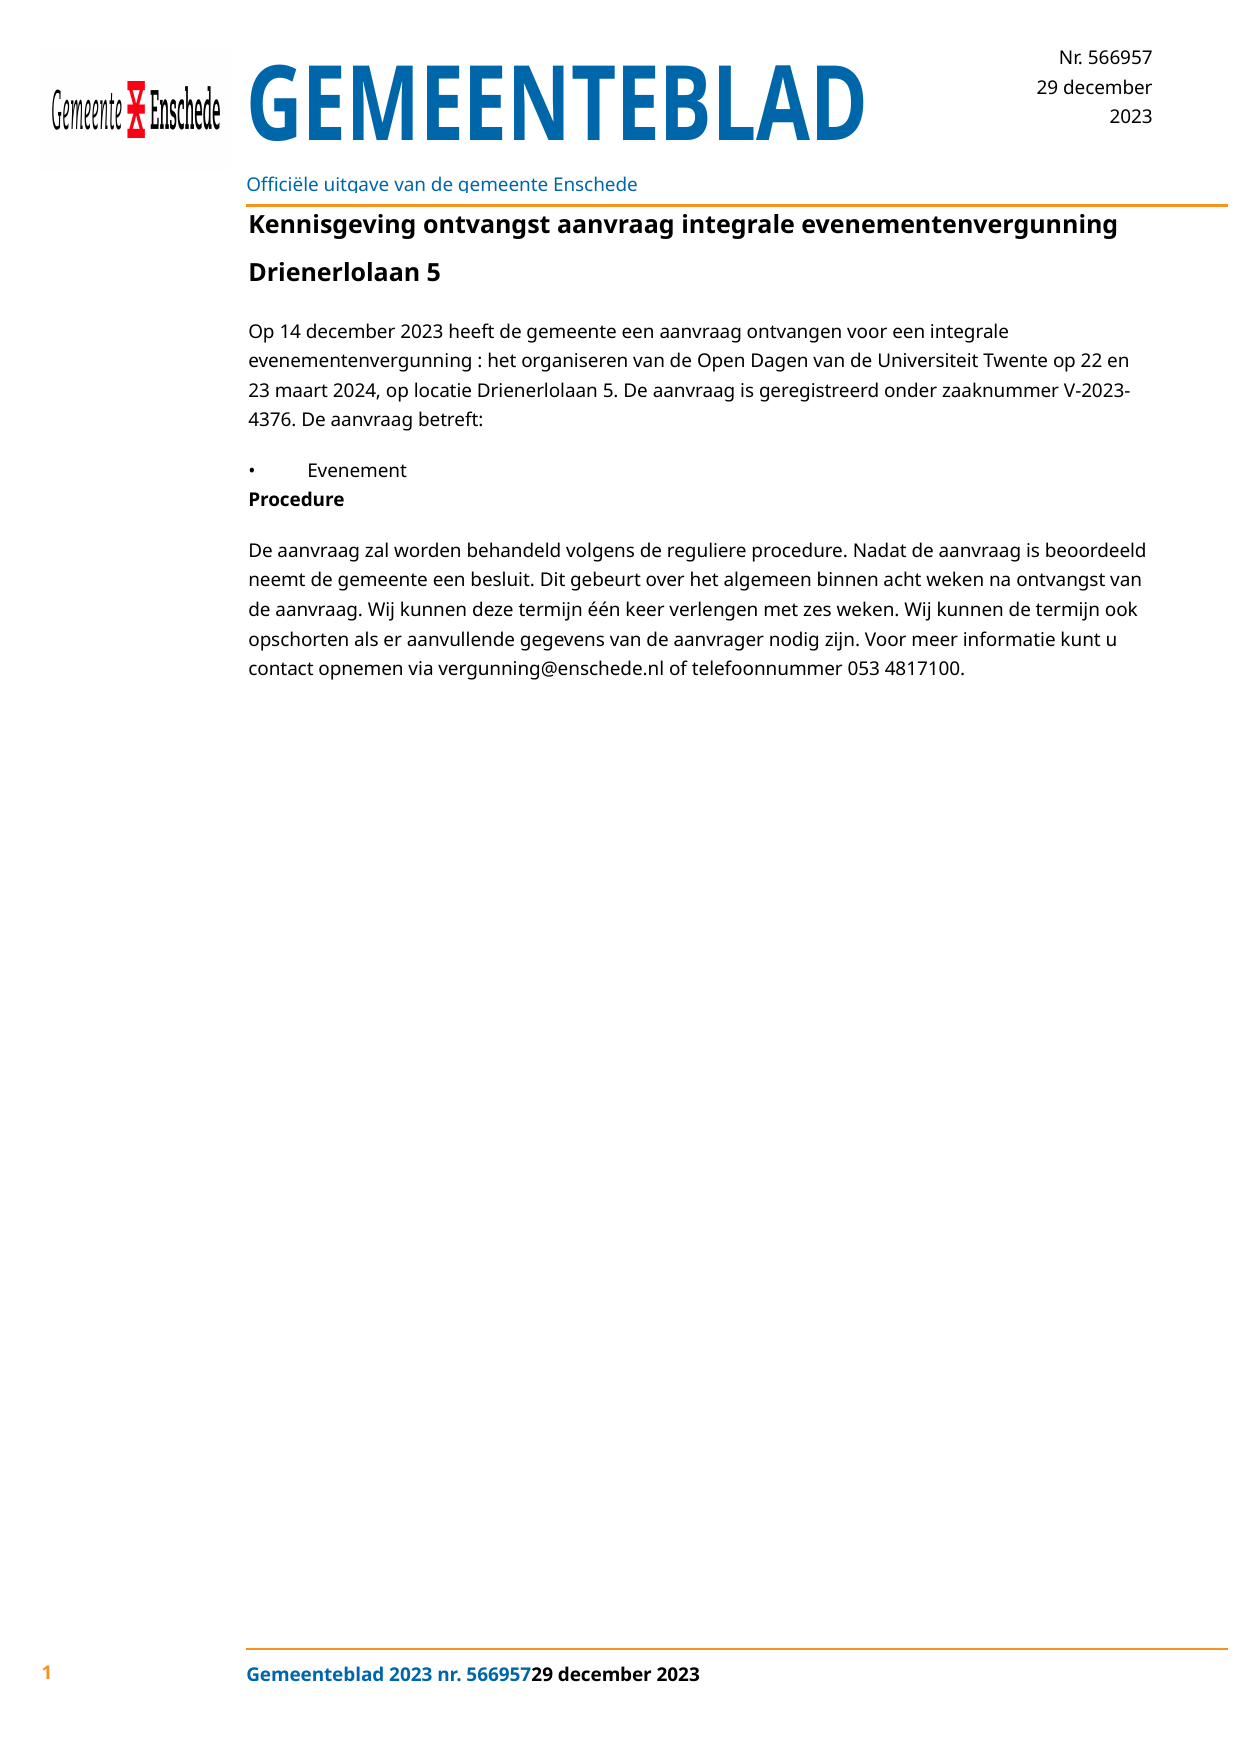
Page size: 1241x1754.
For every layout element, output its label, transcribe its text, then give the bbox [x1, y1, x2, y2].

text Op 14 december 2023 heeft de gemeente een aanvraag ontvangen voor een integrale evenementenvergunning : het organiseren van de Open Dagen van de Universiteit Twente op 22 en 23 maart 2024, op locatie Drienerlolaan 5. De aanvraag is geregistreerd onder zaaknummer V-2023-4376. De aanvraag betreft: [248, 318, 1152, 432]
picture [41, 47, 231, 172]
text Procedure [248, 487, 1152, 512]
list Evenement [248, 457, 1152, 483]
text Kennisgeving ontvangst aanvraag integrale evenementenvergunning Drienerlolaan 5 [248, 207, 1152, 288]
text De aanvraag zal worden behandeld volgens de reguliere procedure. Nadat de aanvraag is beoordeeld neemt de gemeente een besluit. Dit gebeurt over het algemeen binnen acht weken na ontvangst van de aanvraag. Wij kunnen deze termijn één keer verlengen met zes weken. Wij kunnen de termijn ook opschorten als er aanvullende gegevens van de aanvrager nodig zijn. Voor meer informatie kunt u contact opnemen via vergunning@enschede.nl of telefoonnummer 053 4817100. [248, 537, 1152, 681]
